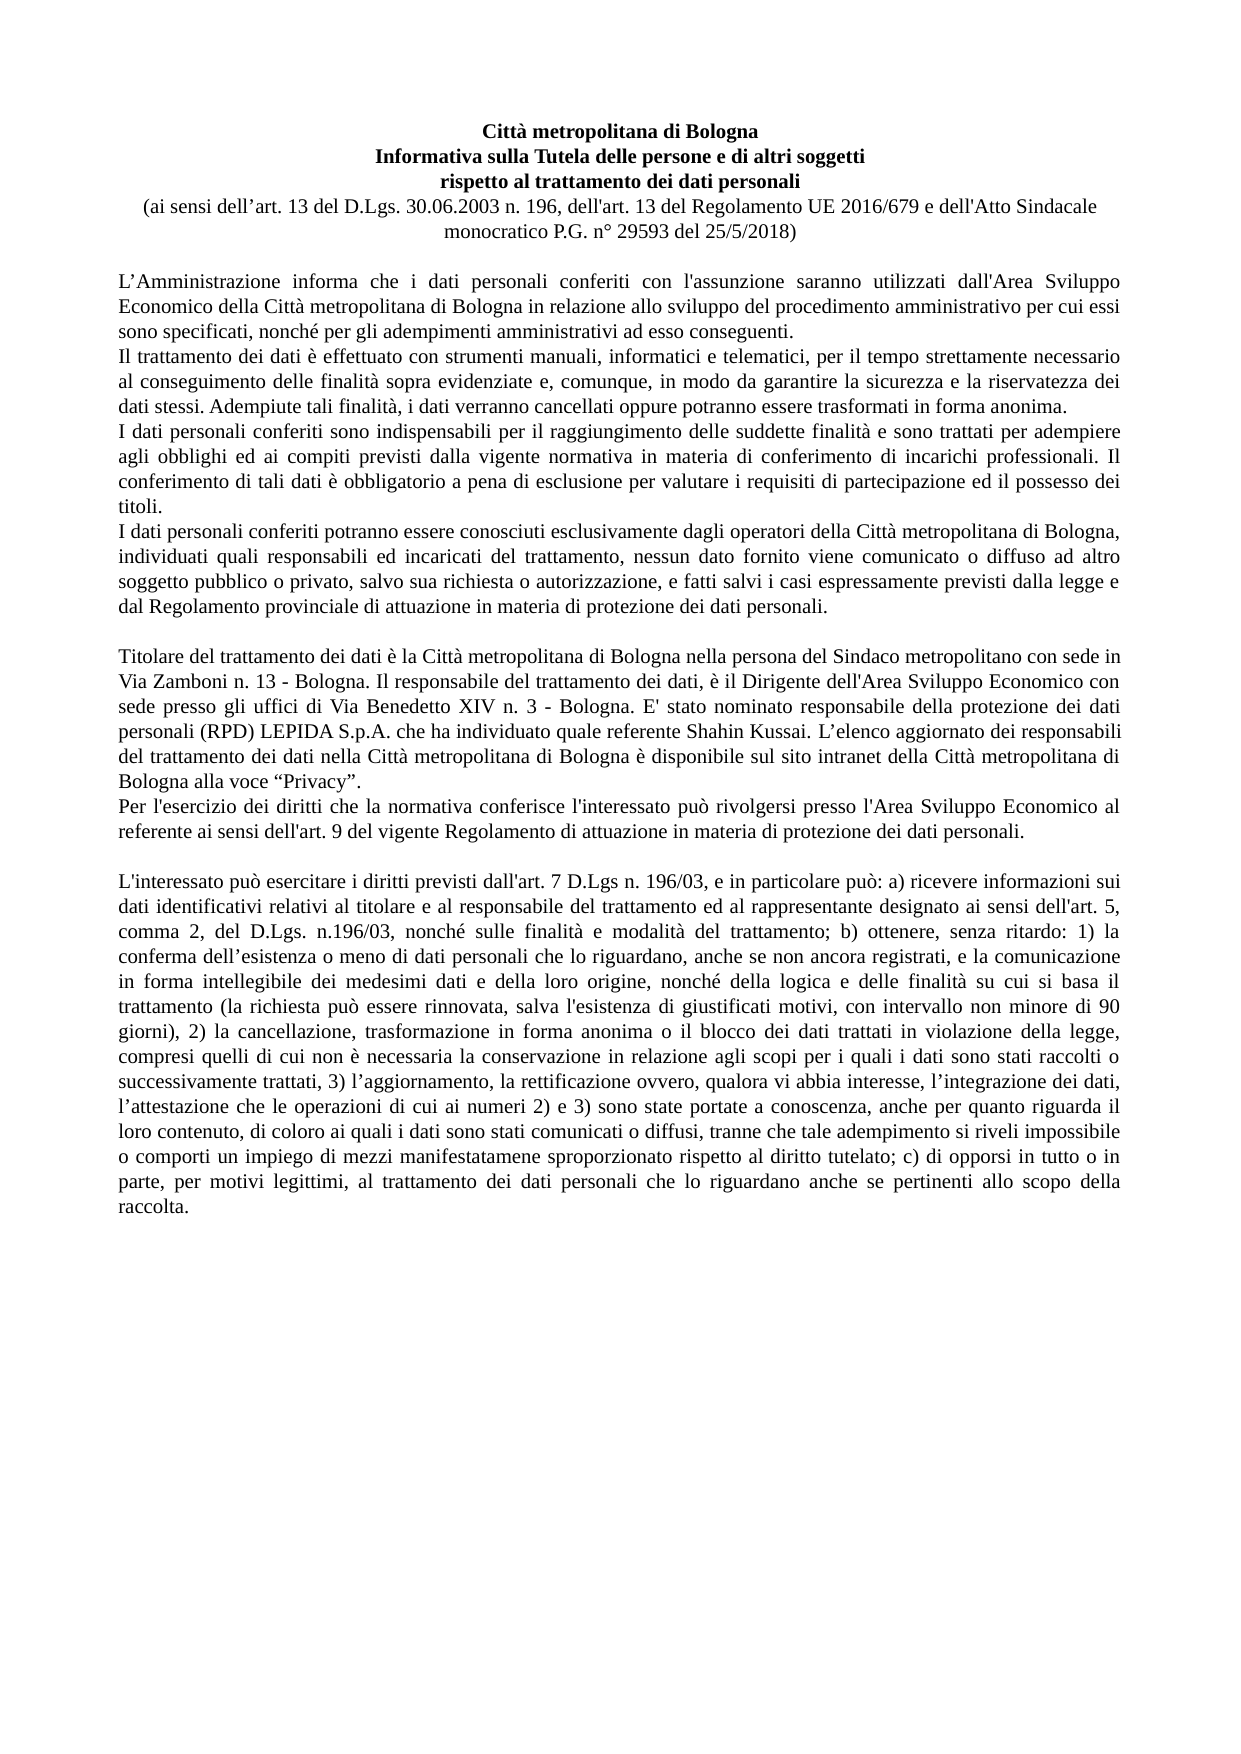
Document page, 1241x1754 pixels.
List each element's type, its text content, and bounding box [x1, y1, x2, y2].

text L'interessato può esercitare i diritti previsti dall'art. 7 D.Lgs n. 196/03, e in particolare può: a) ricevere informazioni sui dati identificativi relativi al titolare e al responsabile del trattamento ed al rappresentante designato ai sensi dell'art. 5, comma 2, del D.Lgs. n.196/03, nonché sulle finalità e modalità del trattamento; b) ottenere, senza ritardo: 1) la conferma dell’esistenza o meno di dati personali che lo riguardano, anche se non ancora registrati, e la comunicazione in forma intellegibile dei medesimi dati e della loro origine, nonché della logica e delle finalità su cui si basa il trattamento (la richiesta può essere rinnovata, salva l'esistenza di giustificati motivi, con intervallo non minore di 90 giorni), 2) la cancellazione, trasformazione in forma anonima o il blocco dei dati trattati in violazione della legge, compresi quelli di cui non è necessaria la conservazione in relazione agli scopi per i quali i dati sono stati raccolti o successivamente trattati, 3) l’aggiornamento, la rettificazione ovvero, qualora vi abbia interesse, l’integrazione dei dati, l’attestazione che le operazioni di cui ai numeri 2) e 3) sono state portate a conoscenza, anche per quanto riguarda il loro contenuto, di coloro ai quali i dati sono stati comunicati o diffusi, tranne che tale adempimento si riveli impossibile o comporti un impiego di mezzi manifestatamene sproporzionato rispetto al diritto tutelato; c) di opporsi in tutto o in parte, per motivi legittimi, al trattamento dei dati personali che lo riguardano anche se pertinenti allo scopo della raccolta. [118, 868, 1122, 1218]
text Città metropolitana di Bologna [118, 118, 1122, 143]
text Informativa sulla Tutela delle persone e di altri soggetti [118, 143, 1122, 168]
text Per l'esercizio dei diritti che la normativa conferisce l'interessato può rivolgersi presso l'Area Sviluppo Economico al referente ai sensi dell'art. 9 del vigente Regolamento di attuazione in materia di protezione dei dati personali. [118, 793, 1122, 843]
text L’Amministrazione informa che i dati personali conferiti con l'assunzione saranno utilizzati dall'Area Sviluppo Economico della Città metropolitana di Bologna in relazione allo sviluppo del procedimento amministrativo per cui essi sono specificati, nonché per gli adempimenti amministrativi ad esso conseguenti. [118, 268, 1122, 343]
text I dati personali conferiti sono indispensabili per il raggiungimento delle suddette finalità e sono trattati per adempiere agli obblighi ed ai compiti previsti dalla vigente normativa in materia di conferimento di incarichi professionali. Il conferimento di tali dati è obbligatorio a pena di esclusione per valutare i requisiti di partecipazione ed il possesso dei titoli. [118, 418, 1122, 518]
text Il trattamento dei dati è effettuato con strumenti manuali, informatici e telematici, per il tempo strettamente necessario al conseguimento delle finalità sopra evidenziate e, comunque, in modo da garantire la sicurezza e la riservatezza dei dati stessi. Adempiute tali finalità, i dati verranno cancellati oppure potranno essere trasformati in forma anonima. [118, 343, 1122, 418]
text Titolare del trattamento dei dati è la Città metropolitana di Bologna nella persona del Sindaco metropolitano con sede in Via Zamboni n. 13 - Bologna. Il responsabile del trattamento dei dati, è il Dirigente dell'Area Sviluppo Economico con sede presso gli uffici di Via Benedetto XIV n. 3 - Bologna. E' stato nominato responsabile della protezione dei dati personali (RPD) LEPIDA S.p.A. che ha individuato quale referente Shahin Kussai. L’elenco aggiornato dei responsabili del trattamento dei dati nella Città metropolitana di Bologna è disponibile sul sito intranet della Città metropolitana di Bologna alla voce “Privacy”. [118, 643, 1122, 793]
text rispetto al trattamento dei dati personali [118, 168, 1122, 193]
text I dati personali conferiti potranno essere conosciuti esclusivamente dagli operatori della Città metropolitana di Bologna, individuati quali responsabili ed incaricati del trattamento, nessun dato fornito viene comunicato o diffuso ad altro soggetto pubblico o privato, salvo sua richiesta o autorizzazione, e fatti salvi i casi espressamente previsti dalla legge e dal Regolamento provinciale di attuazione in materia di protezione dei dati personali. [118, 518, 1122, 618]
text (ai sensi dell’art. 13 del D.Lgs. 30.06.2003 n. 196, dell'art. 13 del Regolamento UE 2016/679 e dell'Atto Sindacale monocratico P.G. n° 29593 del 25/5/2018) [118, 193, 1122, 243]
